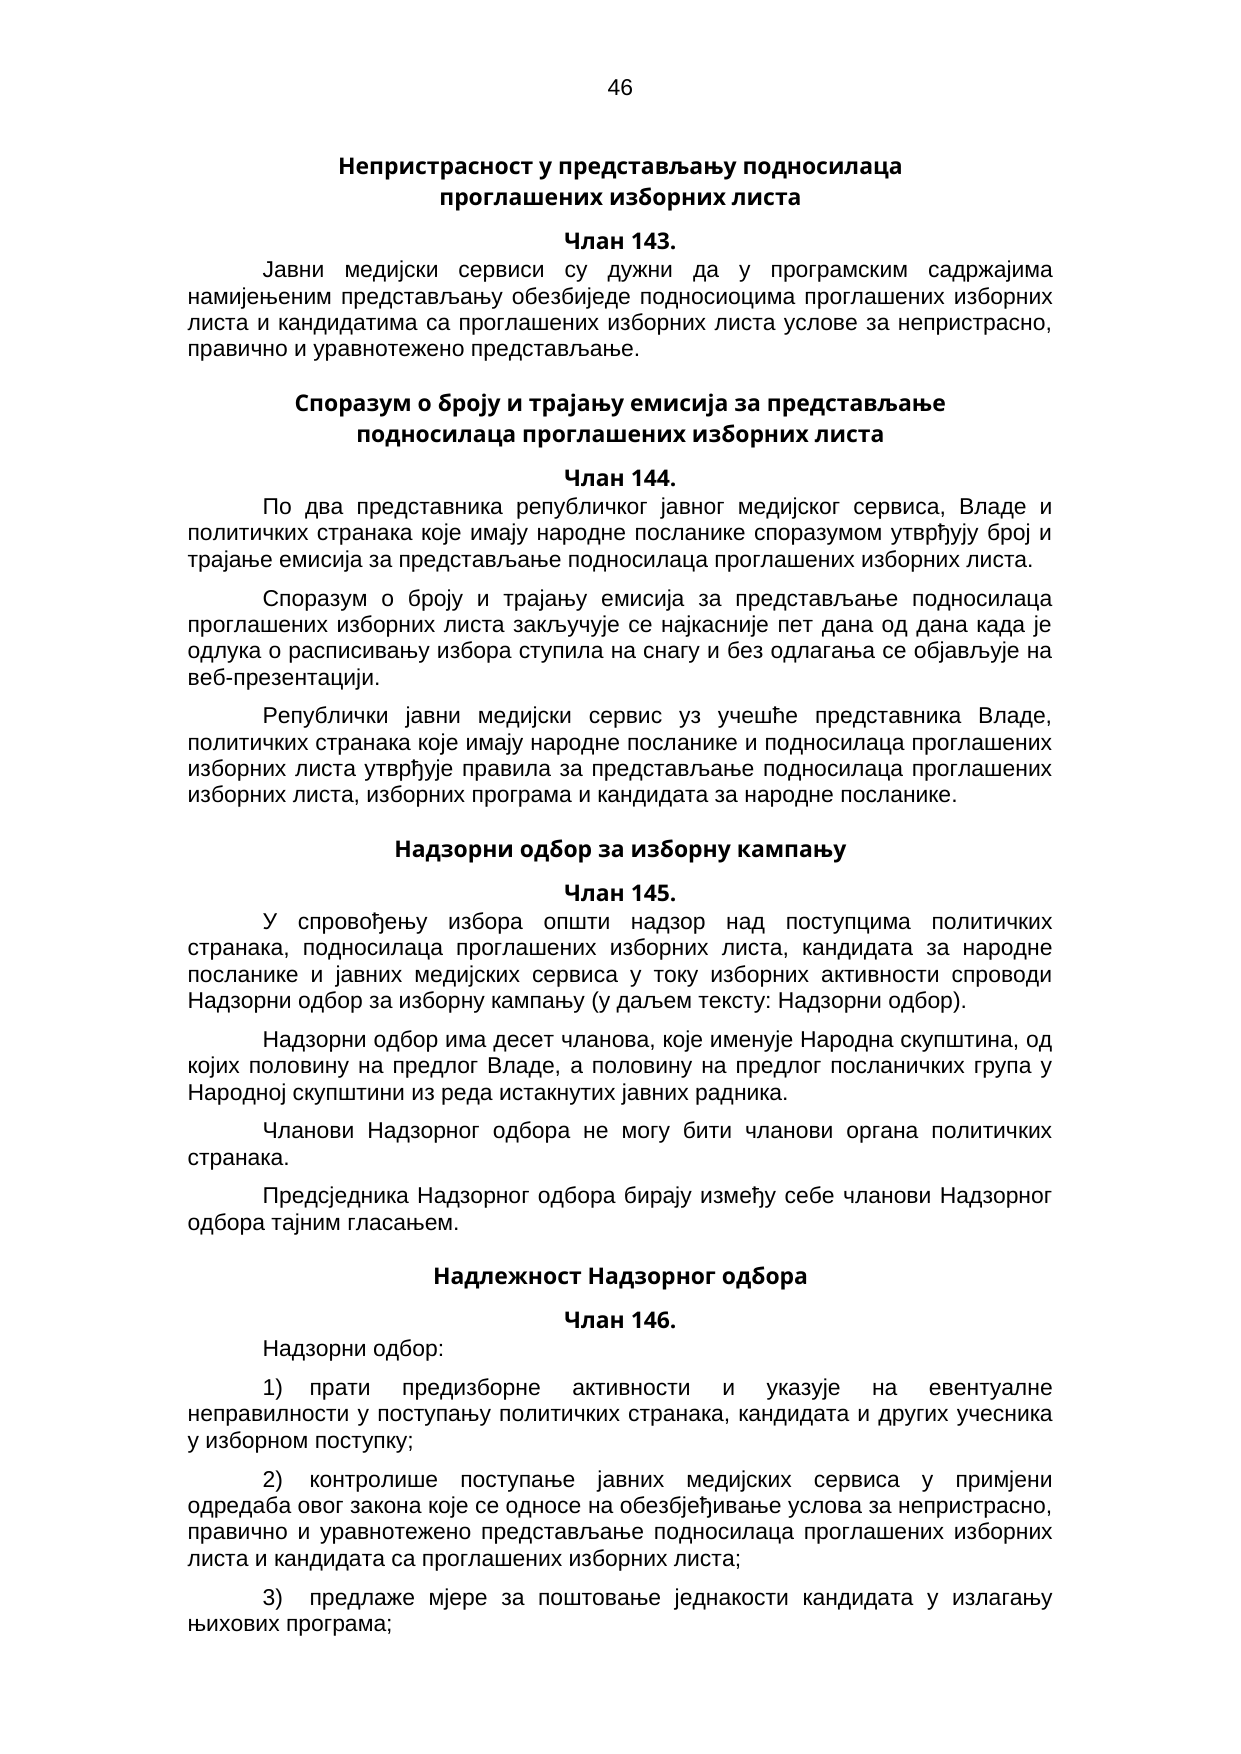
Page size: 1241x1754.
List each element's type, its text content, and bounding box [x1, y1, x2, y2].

text Надзорни одбор има десет чланова, које именује Народна скупштина, од којих половину на предлог Владе, а половину на предлог посланичких група у Народној скупштини из реда истакнутих јавних радника. [187, 1026, 1053, 1105]
text 3) предлаже мјере за поштовање једнакости кандидата у излагању њихових програма; [187, 1583, 1053, 1636]
text Чланови Надзорног одбора не могу бити чланови органа политичких странака. [187, 1117, 1053, 1170]
text По два представника републичког јавног медијског сервиса, Владе и политичких странака које имају народне посланике споразумом утврђују број и трајање емисија за представљање подносилаца проглашених изборних листа. [187, 493, 1053, 572]
text Члан 144. [262, 462, 978, 493]
text Надзорни одбор за изборну кампању [262, 833, 978, 864]
text Републички јавни медијски сервис уз учешће представника Владе, политичких странака које имају народне посланике и подносилаца проглашених изборних листа утврђује правила за представљање подносилаца проглашених изборних листа, изборних програма и кандидата за народне посланике. [187, 702, 1053, 808]
text Јавни медијски сервиси су дужни да у програмским садржајима намијењеним представљању обезбиједе подносиоцима проглашених изборних листа и кандидатима са проглашених изборних листа услове за непристрасно, правично и уравнотежено представљање. [187, 256, 1053, 362]
text Члан 143. [262, 225, 978, 256]
text Предсједника Надзорног одбора бирају између себе чланови Надзорног одбора тајним гласањем. [187, 1182, 1053, 1235]
text Надзорни одбор: [187, 1335, 1053, 1362]
text Надлежност Надзорног одбора [262, 1260, 978, 1291]
text 1) прати предизборне активности и указује на евентуалне неправилности у поступању политичких странака, кандидата и других учесника у изборном поступку; [187, 1374, 1053, 1453]
text Члан 145. [262, 877, 978, 908]
text Споразум о броју и трајању емисија за представљање подносилаца проглашених изборних листа закључује се најкасније пет дана од дана када је одлука о расписивању избора ступила на снагу и без одлагања се објављује на веб-презентацији. [187, 584, 1053, 690]
text Члан 146. [262, 1304, 978, 1335]
text Споразум о броју и трајању емисија за представљање подносилаца проглашених изборних листа [262, 387, 978, 449]
text У спровођењу избора општи надзор над поступцима политичких странака, подносилаца проглашених изборних листа, кандидата за народне посланике и јавних медијских сервиса у току изборних активности спроводи Надзорни одбор за изборну кампању (у даљем тексту: Надзорни одбор). [187, 908, 1053, 1013]
text 2) контролише поступање јавних медијских сервиса у примјени одредаба овог закона које се односе на обезбјеђивање услова за непристрасно, правично и уравнотежено представљање подносилаца проглашених изборних листа и кандидата са проглашених изборних листа; [187, 1466, 1053, 1571]
text Непристрасност у представљању подносилаца проглашених изборних листа [262, 150, 978, 212]
